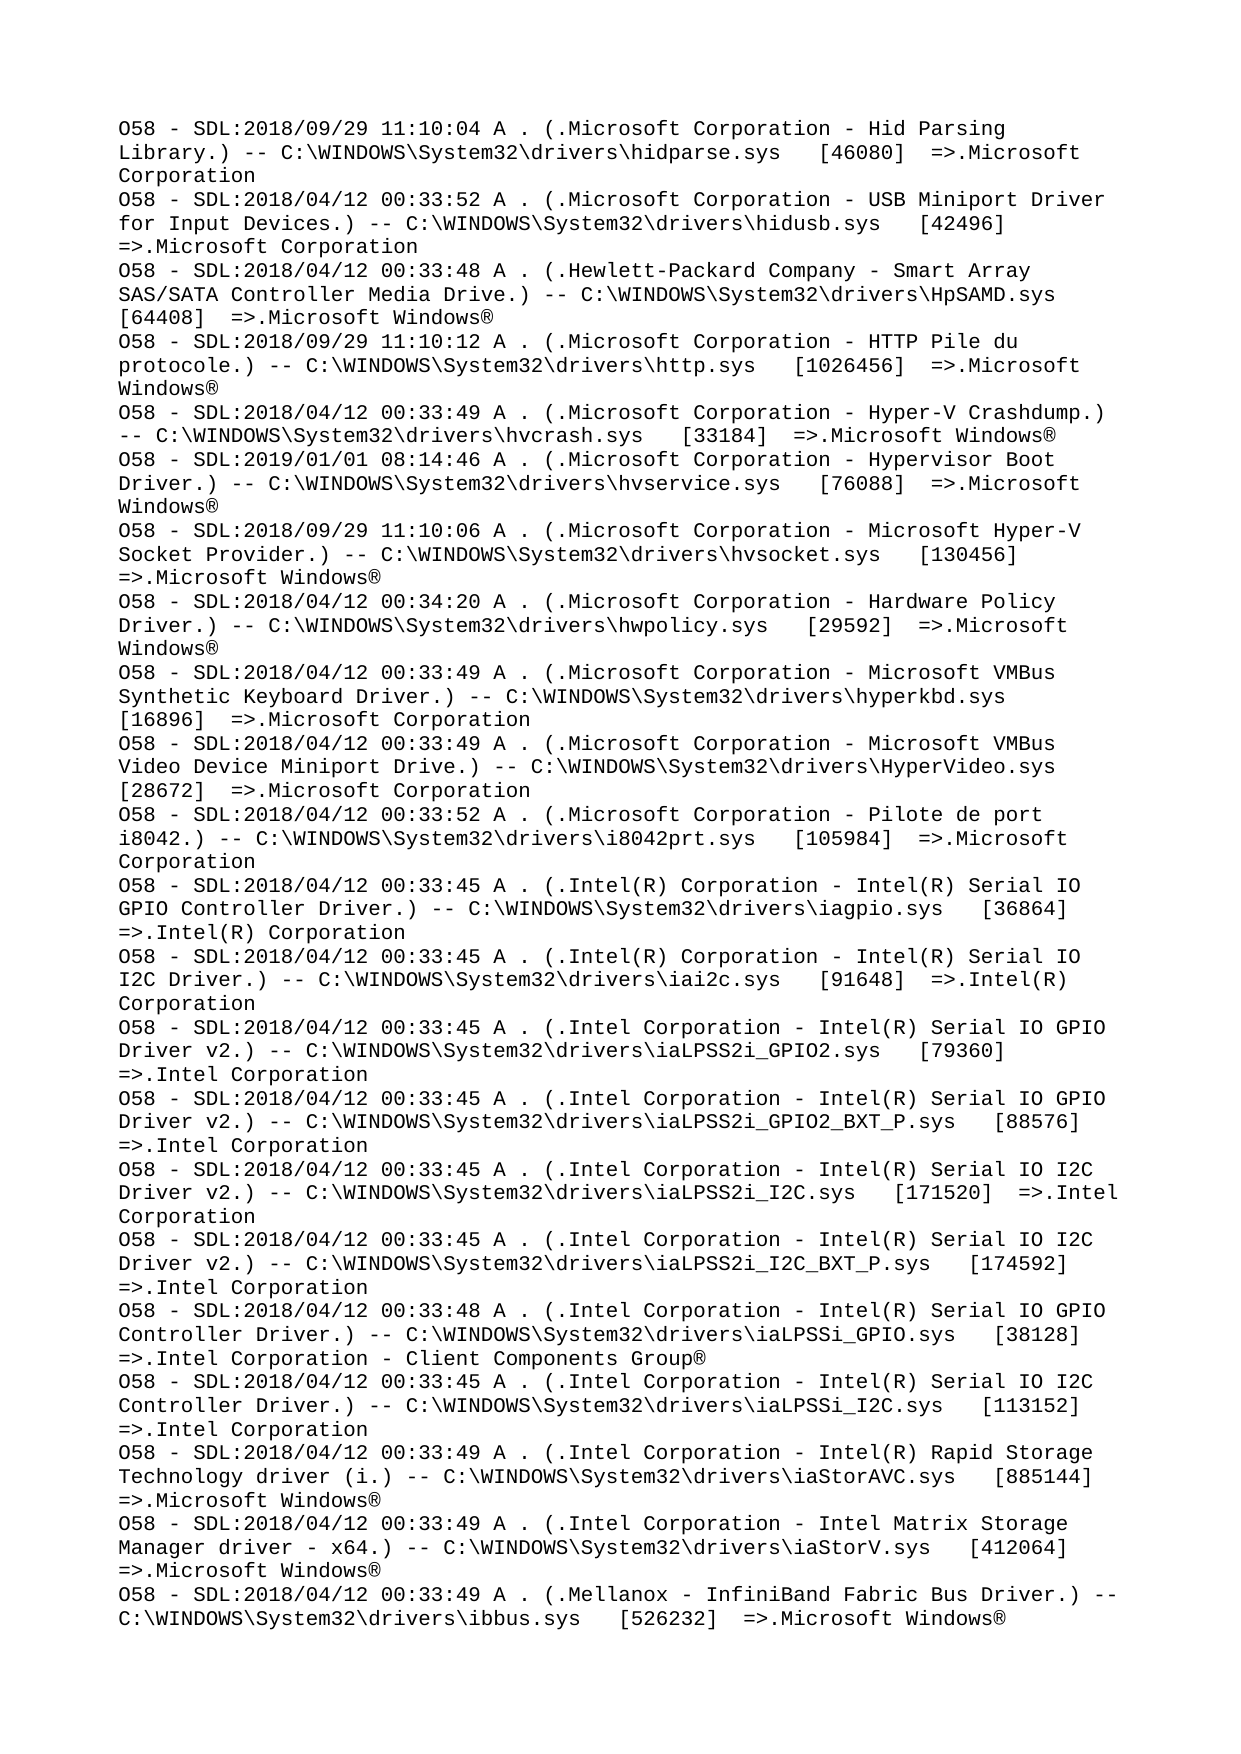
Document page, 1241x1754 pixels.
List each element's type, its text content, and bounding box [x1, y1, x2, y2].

text O58 - SDL:2018/04/12 00:33:52 A . (.Microsoft Corporation - USB Miniport Driver for Input Devices.) -- C:\WINDOWS\System32\drivers\hidusb.sys [42496] =>.Microsoft Corporation [118, 189, 1122, 260]
text O58 - SDL:2018/04/12 00:33:49 A . (.Mellanox - InfiniBand Fabric Bus Driver.) -- C:\WINDOWS\System32\drivers\ibbus.sys [526232] =>.Microsoft Windows® [118, 1584, 1122, 1631]
text O58 - SDL:2018/04/12 00:34:20 A . (.Microsoft Corporation - Hardware Policy Driver.) -- C:\WINDOWS\System32\drivers\hwpolicy.sys [29592] =>.Microsoft Windows® [118, 591, 1122, 662]
text O58 - SDL:2018/04/12 00:33:45 A . (.Intel Corporation - Intel(R) Serial IO GPIO Driver v2.) -- C:\WINDOWS\System32\drivers\iaLPSS2i_GPIO2.sys [79360] =>.Intel Corporation [118, 1017, 1122, 1088]
text O58 - SDL:2018/04/12 00:33:45 A . (.Intel Corporation - Intel(R) Serial IO I2C Controller Driver.) -- C:\WINDOWS\System32\drivers\iaLPSSi_I2C.sys [113152] =>.Intel Corporation [118, 1371, 1122, 1442]
text O58 - SDL:2018/04/12 00:33:45 A . (.Intel Corporation - Intel(R) Serial IO I2C Driver v2.) -- C:\WINDOWS\System32\drivers\iaLPSS2i_I2C_BXT_P.sys [174592] =>.Intel Corporation [118, 1229, 1122, 1300]
text O58 - SDL:2018/04/12 00:33:45 A . (.Intel Corporation - Intel(R) Serial IO I2C Driver v2.) -- C:\WINDOWS\System32\drivers\iaLPSS2i_I2C.sys [171520] =>.Intel Corporation [118, 1158, 1122, 1229]
text O58 - SDL:2018/04/12 00:33:45 A . (.Intel(R) Corporation - Intel(R) Serial IO I2C Driver.) -- C:\WINDOWS\System32\drivers\iai2c.sys [91648] =>.Intel(R) Corporation [118, 946, 1122, 1017]
text O58 - SDL:2018/04/12 00:33:45 A . (.Intel(R) Corporation - Intel(R) Serial IO GPIO Controller Driver.) -- C:\WINDOWS\System32\drivers\iagpio.sys [36864] =>.Intel(R) Corporation [118, 875, 1122, 946]
text O58 - SDL:2018/04/12 00:33:49 A . (.Intel Corporation - Intel Matrix Storage Manager driver - x64.) -- C:\WINDOWS\System32\drivers\iaStorV.sys [412064] =>.Microsoft Windows® [118, 1513, 1122, 1584]
text O58 - SDL:2018/04/12 00:33:45 A . (.Intel Corporation - Intel(R) Serial IO GPIO Driver v2.) -- C:\WINDOWS\System32\drivers\iaLPSS2i_GPIO2_BXT_P.sys [88576] =>.Intel Corporation [118, 1088, 1122, 1158]
text O58 - SDL:2018/09/29 11:10:04 A . (.Microsoft Corporation - Hid Parsing Library.) -- C:\WINDOWS\System32\drivers\hidparse.sys [46080] =>.Microsoft Corporation [118, 118, 1122, 189]
text O58 - SDL:2018/04/12 00:33:49 A . (.Microsoft Corporation - Microsoft VMBus Video Device Miniport Drive.) -- C:\WINDOWS\System32\drivers\HyperVideo.sys [28672] =>.Microsoft Corporation [118, 733, 1122, 804]
text O58 - SDL:2019/01/01 08:14:46 A . (.Microsoft Corporation - Hypervisor Boot Driver.) -- C:\WINDOWS\System32\drivers\hvservice.sys [76088] =>.Microsoft Windows® [118, 449, 1122, 520]
text O58 - SDL:2018/09/29 11:10:12 A . (.Microsoft Corporation - HTTP Pile du protocole.) -- C:\WINDOWS\System32\drivers\http.sys [1026456] =>.Microsoft Windows® [118, 331, 1122, 402]
text O58 - SDL:2018/04/12 00:33:48 A . (.Intel Corporation - Intel(R) Serial IO GPIO Controller Driver.) -- C:\WINDOWS\System32\drivers\iaLPSSi_GPIO.sys [38128] =>.Intel Corporation - Client Components Group® [118, 1300, 1122, 1371]
text O58 - SDL:2018/09/29 11:10:06 A . (.Microsoft Corporation - Microsoft Hyper-V Socket Provider.) -- C:\WINDOWS\System32\drivers\hvsocket.sys [130456] =>.Microsoft Windows® [118, 520, 1122, 591]
text O58 - SDL:2018/04/12 00:33:49 A . (.Microsoft Corporation - Hyper-V Crashdump.) -- C:\WINDOWS\System32\drivers\hvcrash.sys [33184] =>.Microsoft Windows® [118, 402, 1122, 449]
text O58 - SDL:2018/04/12 00:33:48 A . (.Hewlett-Packard Company - Smart Array SAS/SATA Controller Media Drive.) -- C:\WINDOWS\System32\drivers\HpSAMD.sys [64408] =>.Microsoft Windows® [118, 260, 1122, 331]
text O58 - SDL:2018/04/12 00:33:49 A . (.Microsoft Corporation - Microsoft VMBus Synthetic Keyboard Driver.) -- C:\WINDOWS\System32\drivers\hyperkbd.sys [16896] =>.Microsoft Corporation [118, 662, 1122, 733]
text O58 - SDL:2018/04/12 00:33:52 A . (.Microsoft Corporation - Pilote de port i8042.) -- C:\WINDOWS\System32\drivers\i8042prt.sys [105984] =>.Microsoft Corporation [118, 804, 1122, 875]
text O58 - SDL:2018/04/12 00:33:49 A . (.Intel Corporation - Intel(R) Rapid Storage Technology driver (i.) -- C:\WINDOWS\System32\drivers\iaStorAVC.sys [885144] =>.Microsoft Windows® [118, 1442, 1122, 1513]
